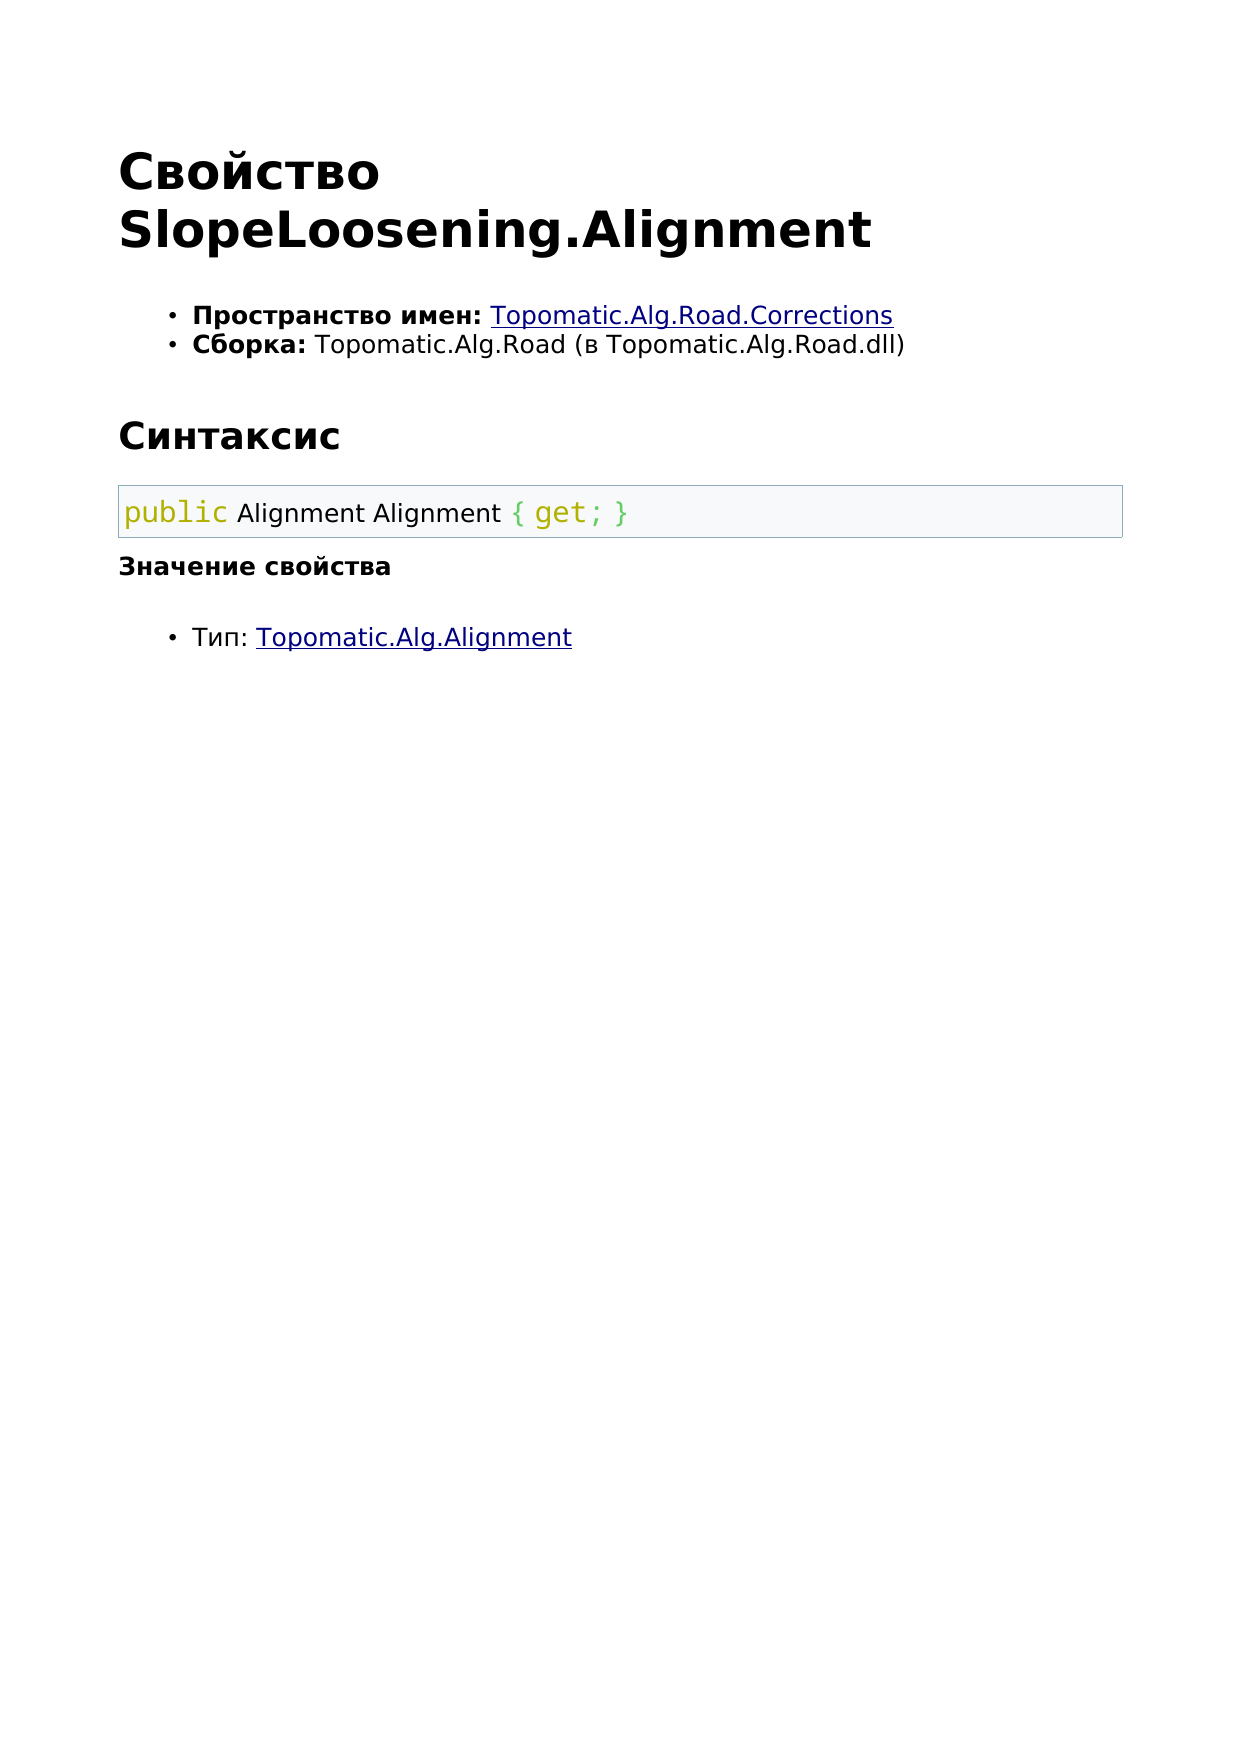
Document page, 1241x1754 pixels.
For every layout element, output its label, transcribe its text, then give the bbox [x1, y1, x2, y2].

list Пространство имен: Topomatic.Alg.Road.Corrections [177, 302, 1122, 331]
table_header public Alignment Alignment { get; } [119, 486, 1122, 537]
subtitle Синтаксис [118, 414, 1122, 458]
text Значение свойства [118, 552, 1122, 581]
list Тип: Topomatic.Alg.Alignment [177, 623, 1122, 652]
list Сборка: Topomatic.Alg.Road (в Topomatic.Alg.Road.dll) [177, 331, 1122, 360]
subtitle Свойство SlopeLoosening.Alignment [118, 143, 1122, 259]
